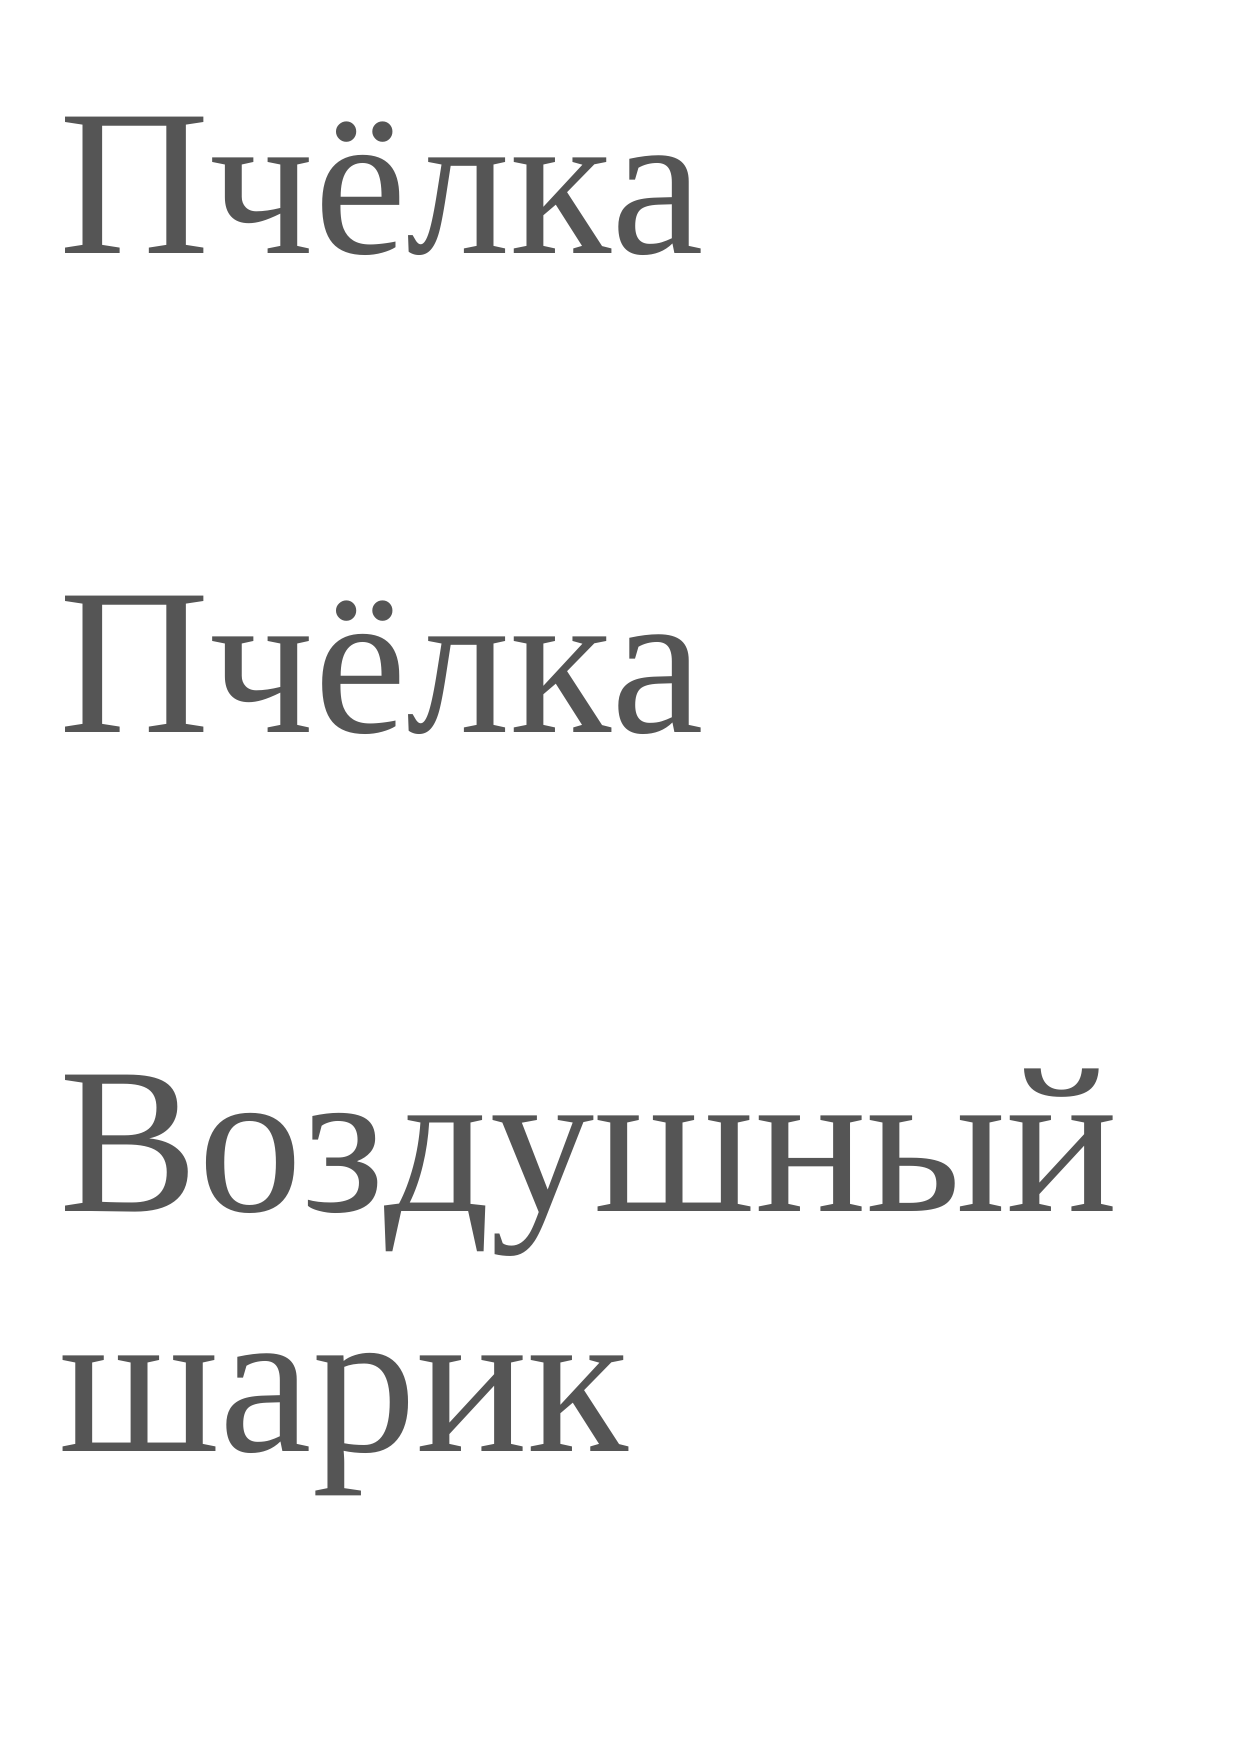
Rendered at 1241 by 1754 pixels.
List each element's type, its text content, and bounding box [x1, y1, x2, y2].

text Воздушный шарик [59, 1017, 1181, 1497]
text Пчёлка [59, 59, 1181, 299]
text Пчёлка [59, 538, 1181, 778]
